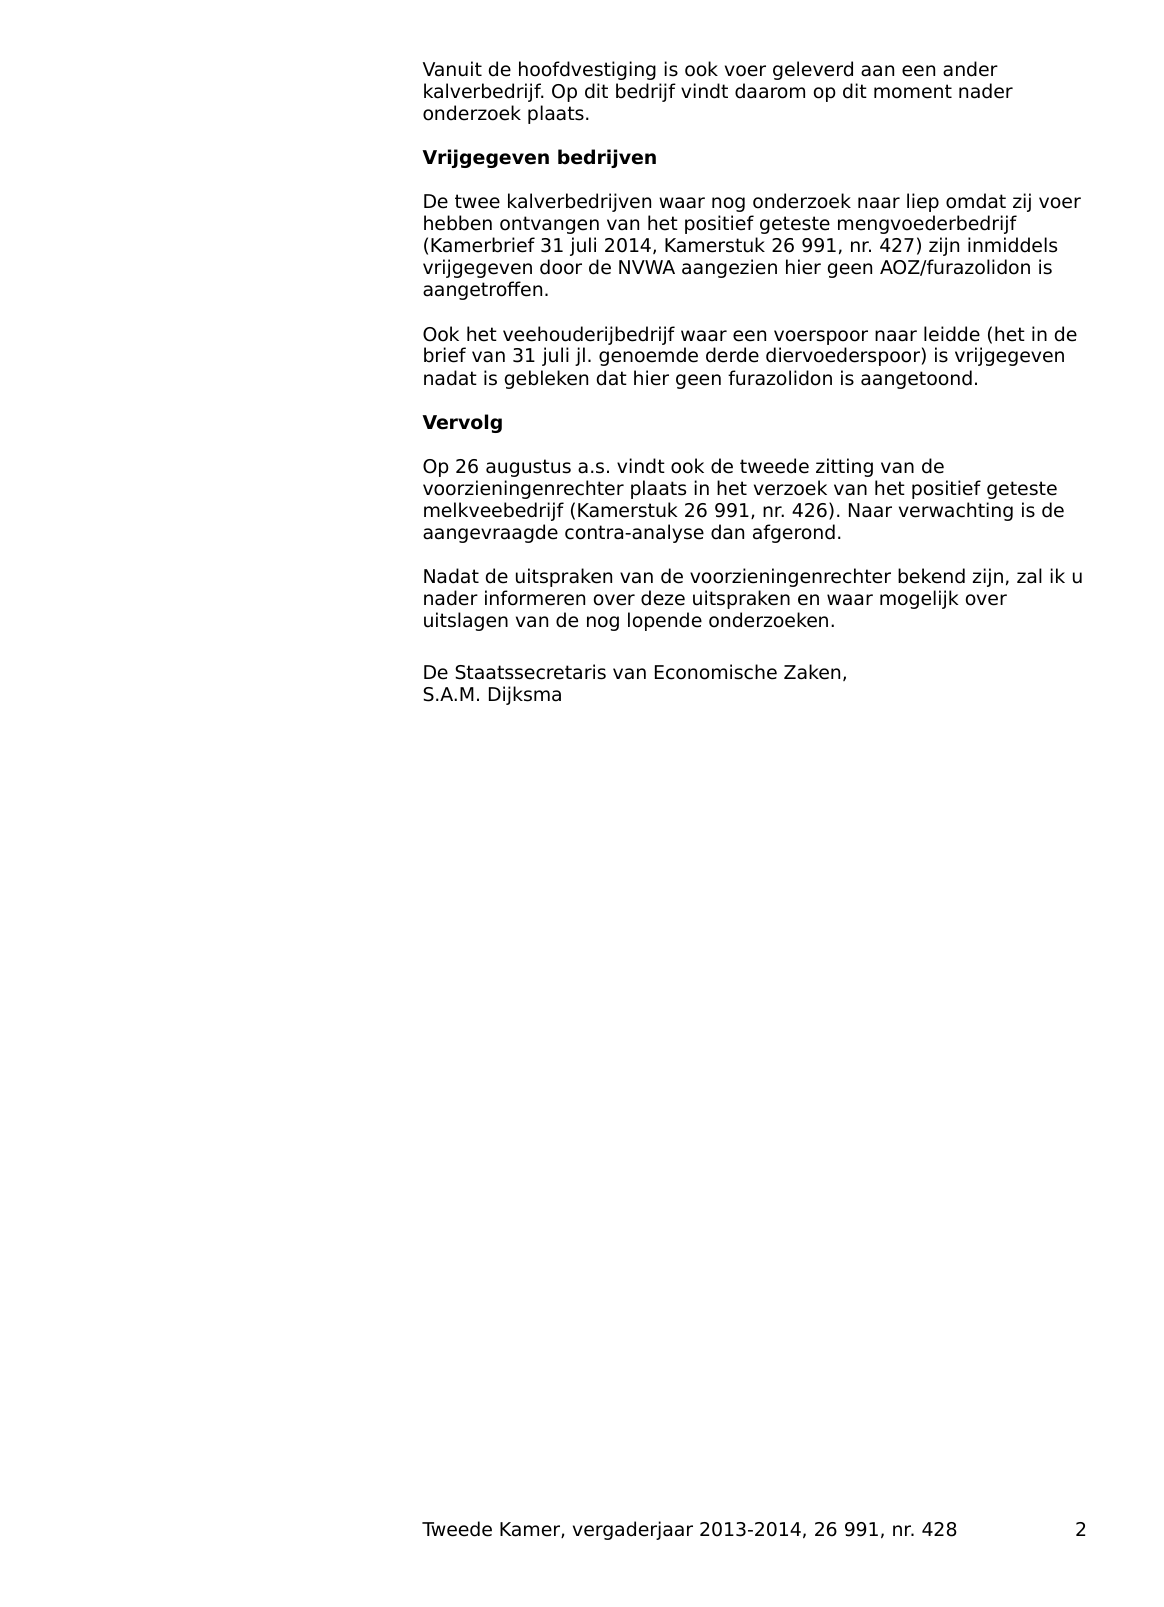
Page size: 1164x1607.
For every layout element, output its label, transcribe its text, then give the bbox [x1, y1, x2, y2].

subtitle Vrijgegeven bedrijven [422, 147, 1087, 169]
text Nadat de uitspraken van de voorzieningenrechter bekend zijn, zal ik u nader informeren over deze uitspraken en waar mogelijk over uitslagen van de nog lopende onderzoeken. [422, 566, 1087, 632]
subtitle Vervolg [422, 412, 1087, 433]
text Op 26 augustus a.s. vindt ook de tweede zitting van de voorzieningenrechter plaats in het verzoek van het positief geteste melkveebedrijf (Kamerstuk 26 991, nr. 426). Naar verwachting is de aangevraagde contra-analyse dan afgerond. [422, 456, 1087, 544]
text Ook het veehouderijbedrijf waar een voerspoor naar leidde (het in de brief van 31 juli jl. genoemde derde diervoederspoor) is vrijgegeven nadat is gebleken dat hier geen furazolidon is aangetoond. [422, 323, 1087, 389]
text De twee kalverbedrijven waar nog onderzoek naar liep omdat zij voer hebben ontvangen van het positief geteste mengvoederbedrijf (Kamerbrief 31 juli 2014, Kamerstuk 26 991, nr. 427) zijn inmiddels vrijgegeven door de NVWA aangezien hier geen AOZ/furazolidon is aangetroffen. [422, 191, 1087, 301]
text De Staatssecretaris van Economische Zaken, S.A.M. Dijksma [422, 662, 1087, 706]
text Vanuit de hoofdvestiging is ook voer geleverd aan een ander kalverbedrijf. Op dit bedrijf vindt daarom op dit moment nader onderzoek plaats. [422, 59, 1087, 125]
